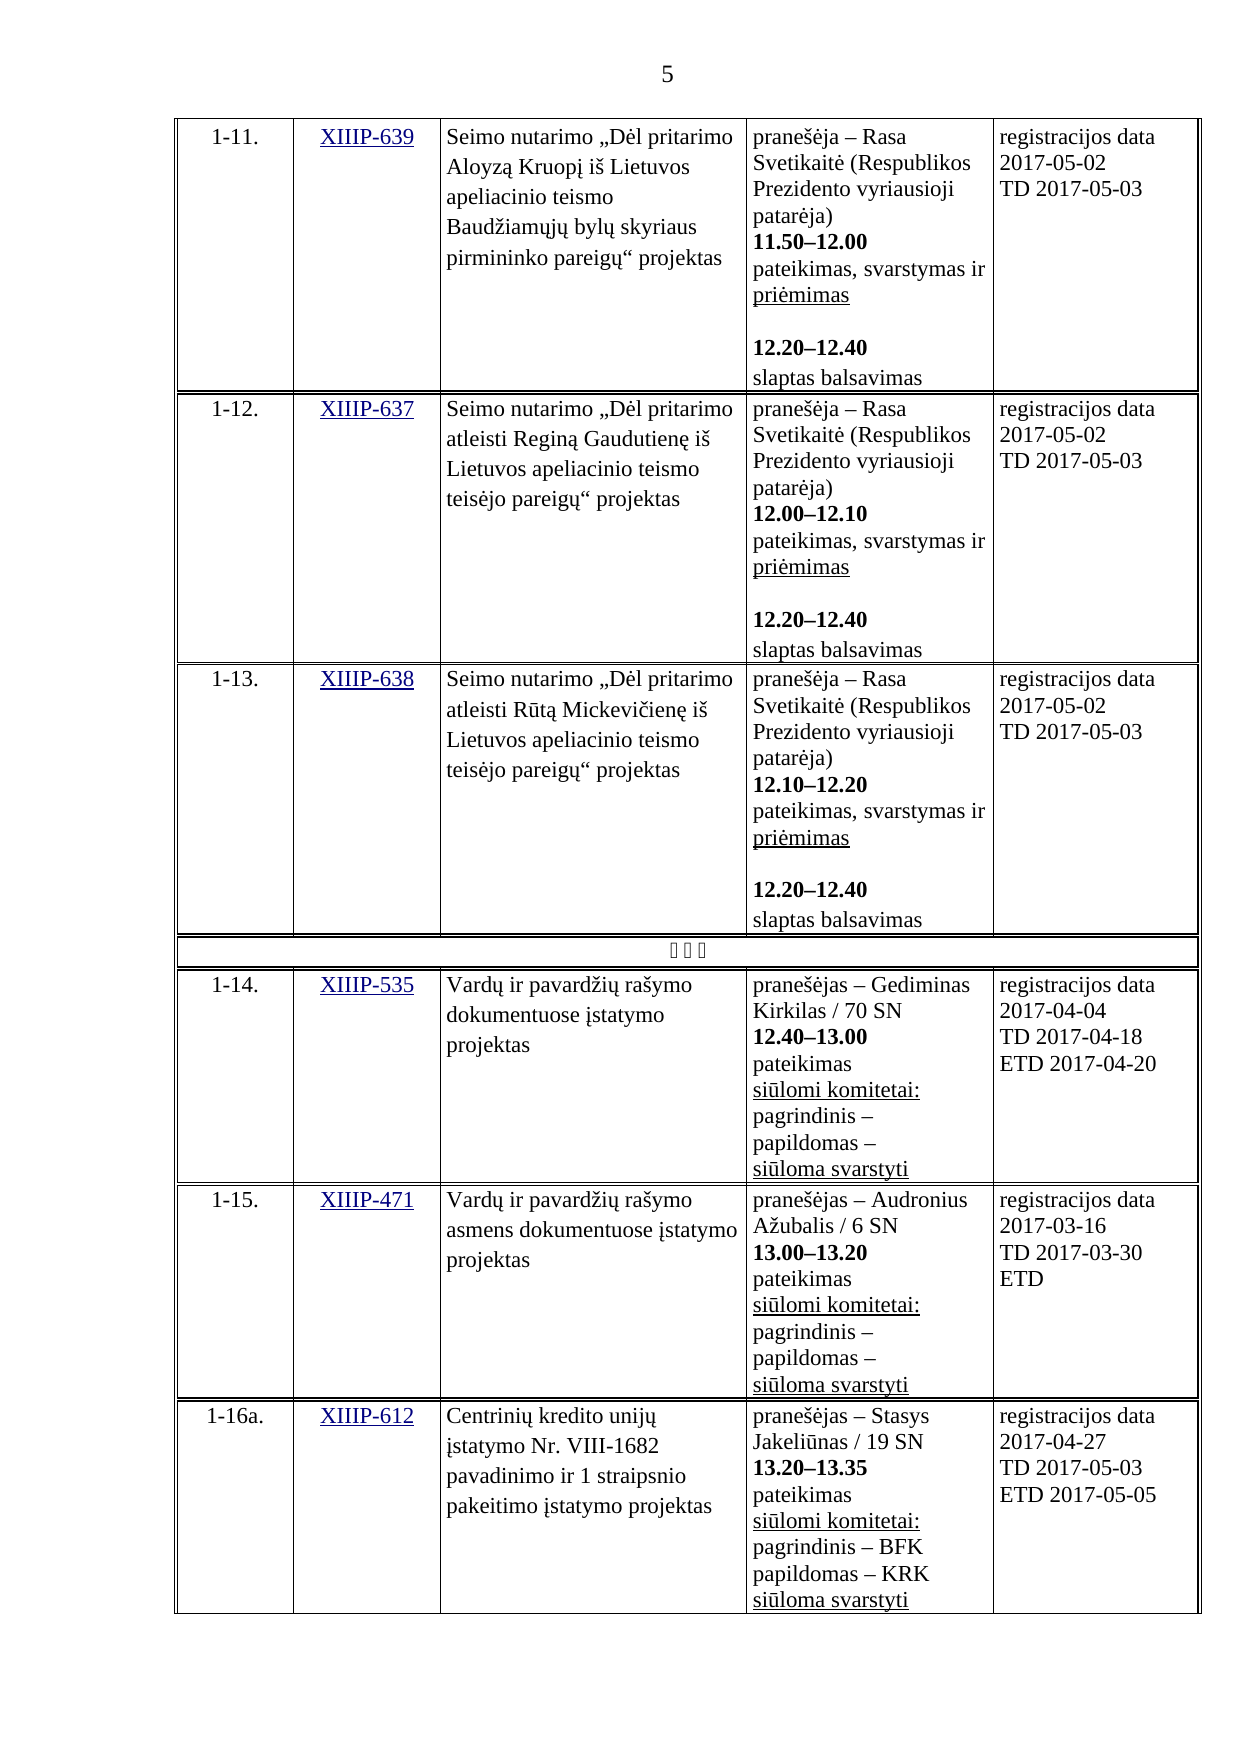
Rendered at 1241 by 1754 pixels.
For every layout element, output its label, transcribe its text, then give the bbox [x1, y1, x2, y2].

table_cell registracijos data 2017-03-16 TD 2017-03-30 ETD [994, 1186, 1197, 1397]
table_cell pranešėja – Rasa Svetikaitė (Respublikos Prezidento vyriausioji patarėja) 11.50–12.00 pateikimas, svarstymas ir priėmimas 12.20–12.40 slaptas balsavimas [747, 119, 993, 390]
table_cell XIIIP-471 [294, 1186, 440, 1397]
table_cell registracijos data 2017-05-02 TD 2017-05-03 [994, 119, 1197, 390]
table_cell registracijos data 2017-05-02 TD 2017-05-03 [994, 665, 1197, 933]
table_cell registracijos data 2017-05-02 TD 2017-05-03 [994, 395, 1197, 662]
table_cell XIIIP-612 [294, 1402, 440, 1612]
table_cell Vardų ir pavardžių rašymo dokumentuose įstatymo projektas [441, 971, 746, 1181]
table_cell pranešėja – Rasa Svetikaitė (Respublikos Prezidento vyriausioji patarėja) 12.00–12.10 pateikimas, svarstymas ir priėmimas 12.20–12.40 slaptas balsavimas [747, 395, 993, 662]
table_cell 1-11. [178, 119, 293, 390]
table_cell Seimo nutarimo „Dėl pritarimo Aloyzą Kruopį iš Lietuvos apeliacinio teismo Baudžiamųjų bylų skyriaus pirmininko pareigų“ projektas [441, 119, 746, 390]
table_cell registracijos data 2017-04-04 TD 2017-04-18 ETD 2017-04-20 [994, 971, 1197, 1181]
table_cell pranešėjas – Stasys Jakeliūnas / 19 SN 13.20–13.35 pateikimas siūlomi komitetai: pagrindinis – BFK papildomas – KRK siūloma svarstyti [747, 1402, 993, 1612]
table_cell 1-12. [178, 395, 293, 662]
table_cell pranešėjas – Gediminas Kirkilas / 70 SN 12.40–13.00 pateikimas siūlomi komitetai: pagrindinis – papildomas – siūloma svarstyti [747, 971, 993, 1181]
table_cell Centrinių kredito unijų įstatymo Nr. VIII-1682 pavadinimo ir 1 straipsnio pakeitimo įstatymo projektas [441, 1402, 746, 1612]
table_cell 1-15. [178, 1186, 293, 1397]
table_cell Seimo nutarimo „Dėl pritarimo atleisti Rūtą Mickevičienę iš Lietuvos apeliacinio teismo teisėjo pareigų“ projektas [441, 665, 746, 933]
table_cell XIIIP-638 [294, 665, 440, 933]
table_cell 1-14. [178, 971, 293, 1181]
table_cell XIIIP-535 [294, 971, 440, 1181]
table_cell 1-13. [178, 665, 293, 933]
table_cell XIIIP-639 [294, 119, 440, 390]
table_cell registracijos data 2017-04-27 TD 2017-05-03 ETD 2017-05-05 [994, 1402, 1197, 1612]
table_cell    [178, 938, 1197, 966]
table_cell pranešėja – Rasa Svetikaitė (Respublikos Prezidento vyriausioji patarėja) 12.10–12.20 pateikimas, svarstymas ir priėmimas 12.20–12.40 slaptas balsavimas [747, 665, 993, 933]
table_cell pranešėjas – Audronius Ažubalis / 6 SN 13.00–13.20 pateikimas siūlomi komitetai: pagrindinis – papildomas – siūloma svarstyti [747, 1186, 993, 1397]
table_cell Seimo nutarimo „Dėl pritarimo atleisti Reginą Gaudutienę iš Lietuvos apeliacinio teismo teisėjo pareigų“ projektas [441, 395, 746, 662]
table_cell XIIIP-637 [294, 395, 440, 662]
table_cell 1-16a. [178, 1402, 293, 1612]
table_cell Vardų ir pavardžių rašymo asmens dokumentuose įstatymo projektas [441, 1186, 746, 1397]
